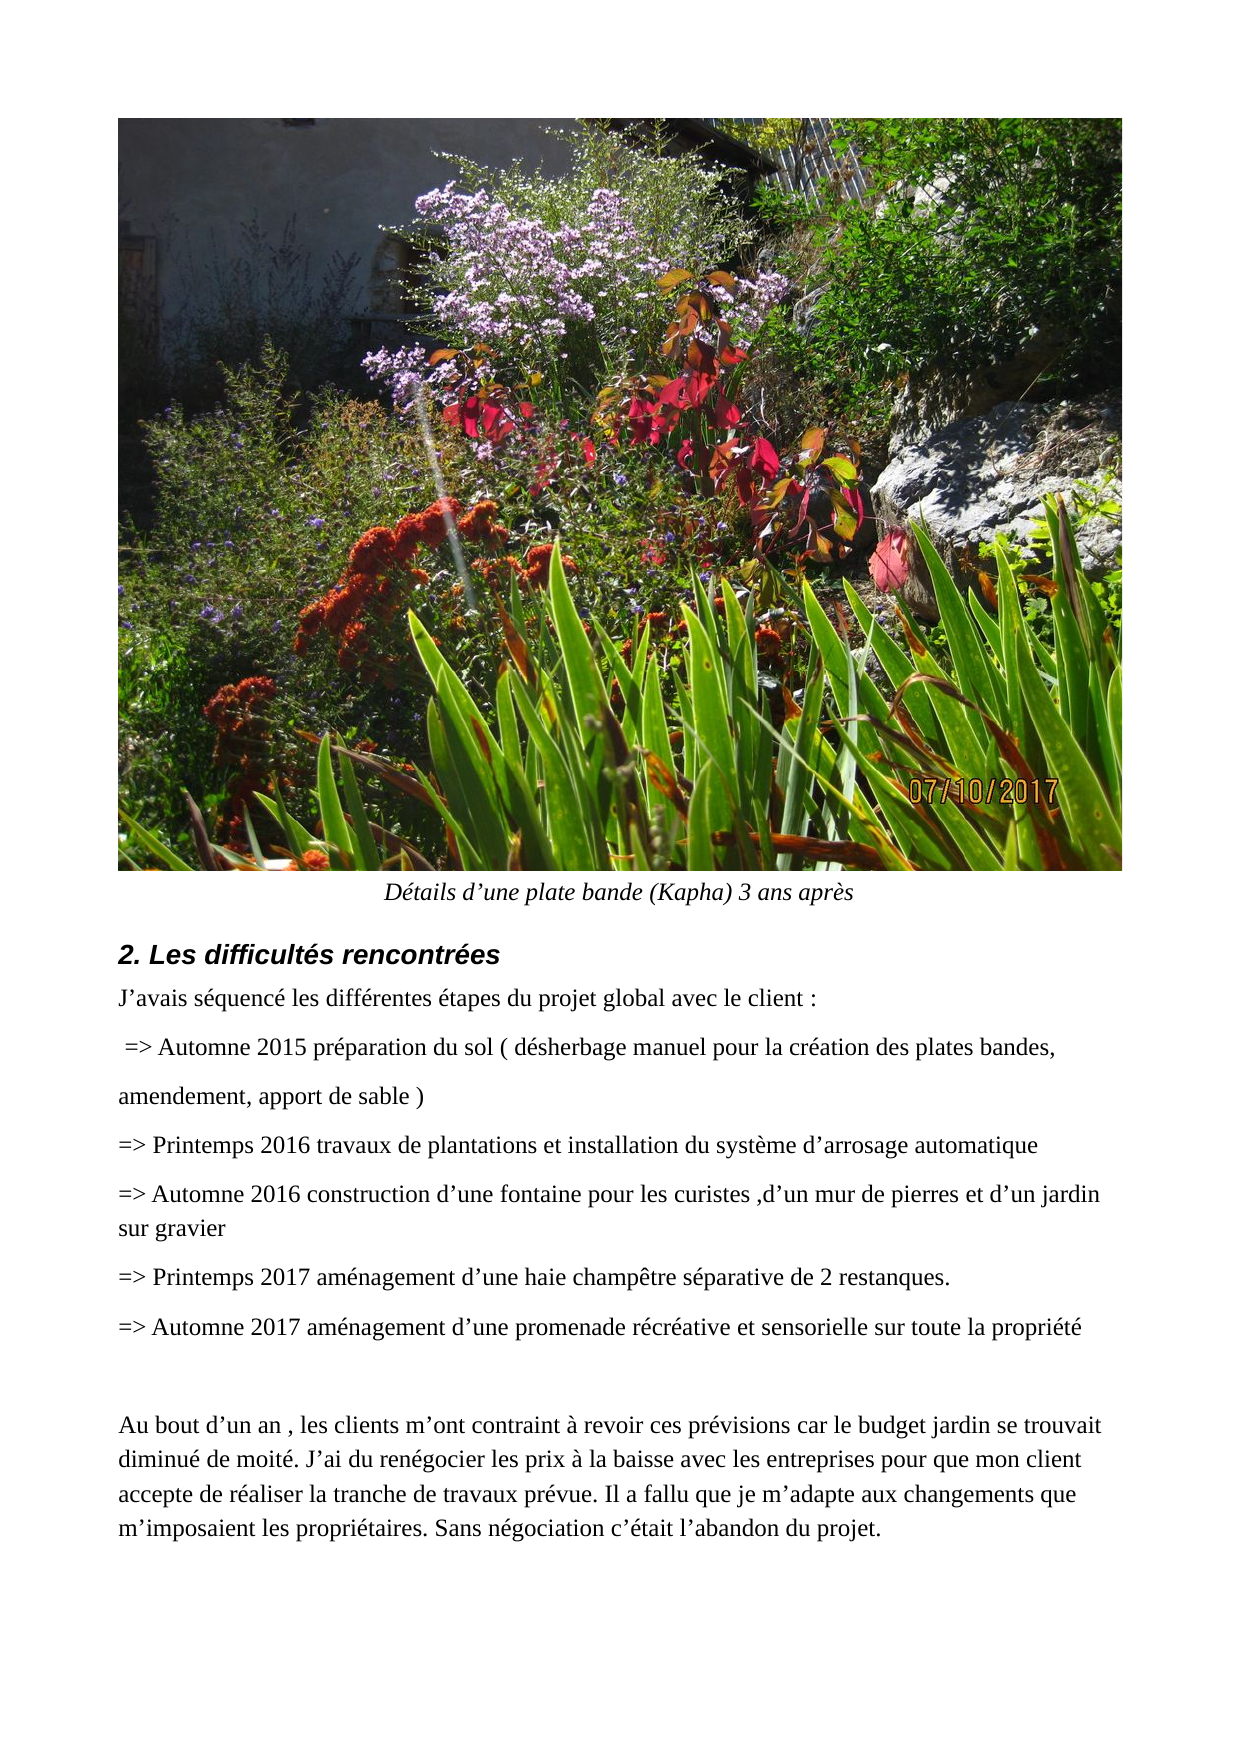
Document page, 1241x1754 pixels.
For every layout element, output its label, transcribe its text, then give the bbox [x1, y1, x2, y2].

text Détails d’une plate bande (Kapha) 3 ans après [118, 871, 1122, 906]
text amendement, apport de sable ) [118, 1081, 1122, 1109]
text => Automne 2017 aménagement d’une promenade récréative et sensorielle sur toute la propriété [118, 1312, 1122, 1340]
subtitle 2. Les difficultés rencontrées [118, 938, 1122, 970]
text Au bout d’un an , les clients m’ont contraint à revoir ces prévisions car le budget jardin se trouvait diminué de moité. J’ai du renégocier les prix à la baisse avec les entreprises pour que mon client accepte de réaliser la tranche de travaux prévue. Il a fallu que je m’adapte aux changements que m’imposaient les propriétaires. Sans négociation c’était l’abandon du projet. [118, 1410, 1122, 1542]
text J’avais séquencé les différentes étapes du projet global avec le client : [118, 983, 1122, 1011]
text => Automne 2016 construction d’une fontaine pour les curistes ,d’un mur de pierres et d’un jardin sur gravier [118, 1179, 1122, 1242]
picture [118, 118, 1123, 871]
text => Printemps 2017 aménagement d’une haie champêtre séparative de 2 restanques. [118, 1262, 1122, 1291]
text => Printemps 2016 travaux de plantations et installation du système d’arrosage automatique [118, 1130, 1122, 1159]
text => Automne 2015 préparation du sol ( désherbage manuel pour la création des plates bandes, [118, 1032, 1122, 1061]
